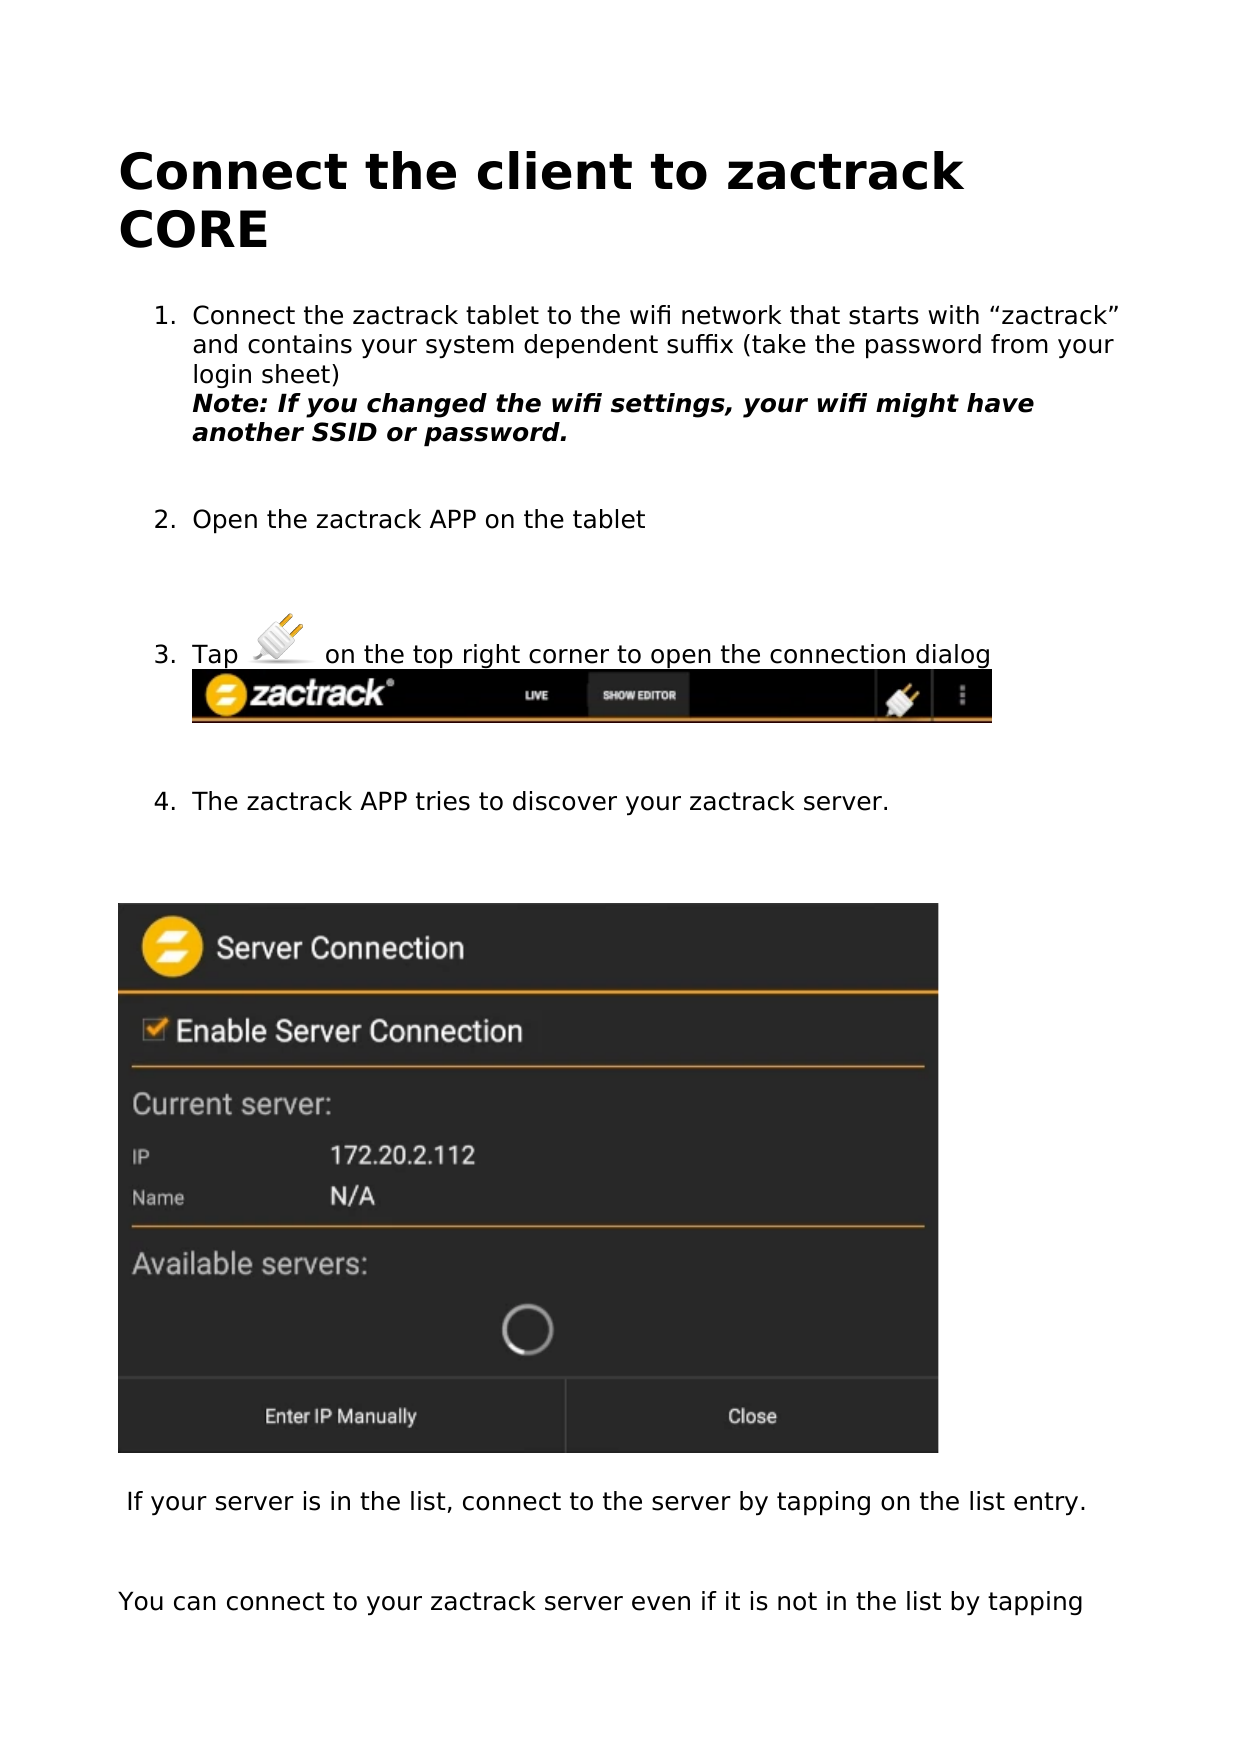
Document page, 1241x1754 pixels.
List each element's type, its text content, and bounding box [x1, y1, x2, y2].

picture [118, 903, 939, 1453]
list Connect the zactrack tablet to the wifi network that starts with “zactrack” and contains your system dependent suffix (take the password from your login sheet) Note: If you changed the wifi settings, your wifi might have another SSID or password. [177, 302, 1122, 506]
picture [192, 669, 992, 723]
subtitle Connect the client to zactrack CORE [118, 143, 1122, 259]
list Tap on the top right corner to open the connection dialog [177, 593, 1122, 787]
text If your server is in the list, connect to the server by tapping on the list entry. [118, 904, 1122, 1575]
list The zactrack APP tries to discover your zactrack server. [177, 787, 1122, 874]
picture [246, 593, 317, 664]
list Open the zactrack APP on the tablet [177, 506, 1122, 593]
text You can connect to your zactrack server even if it is not in the list by tapping [118, 1587, 1122, 1617]
